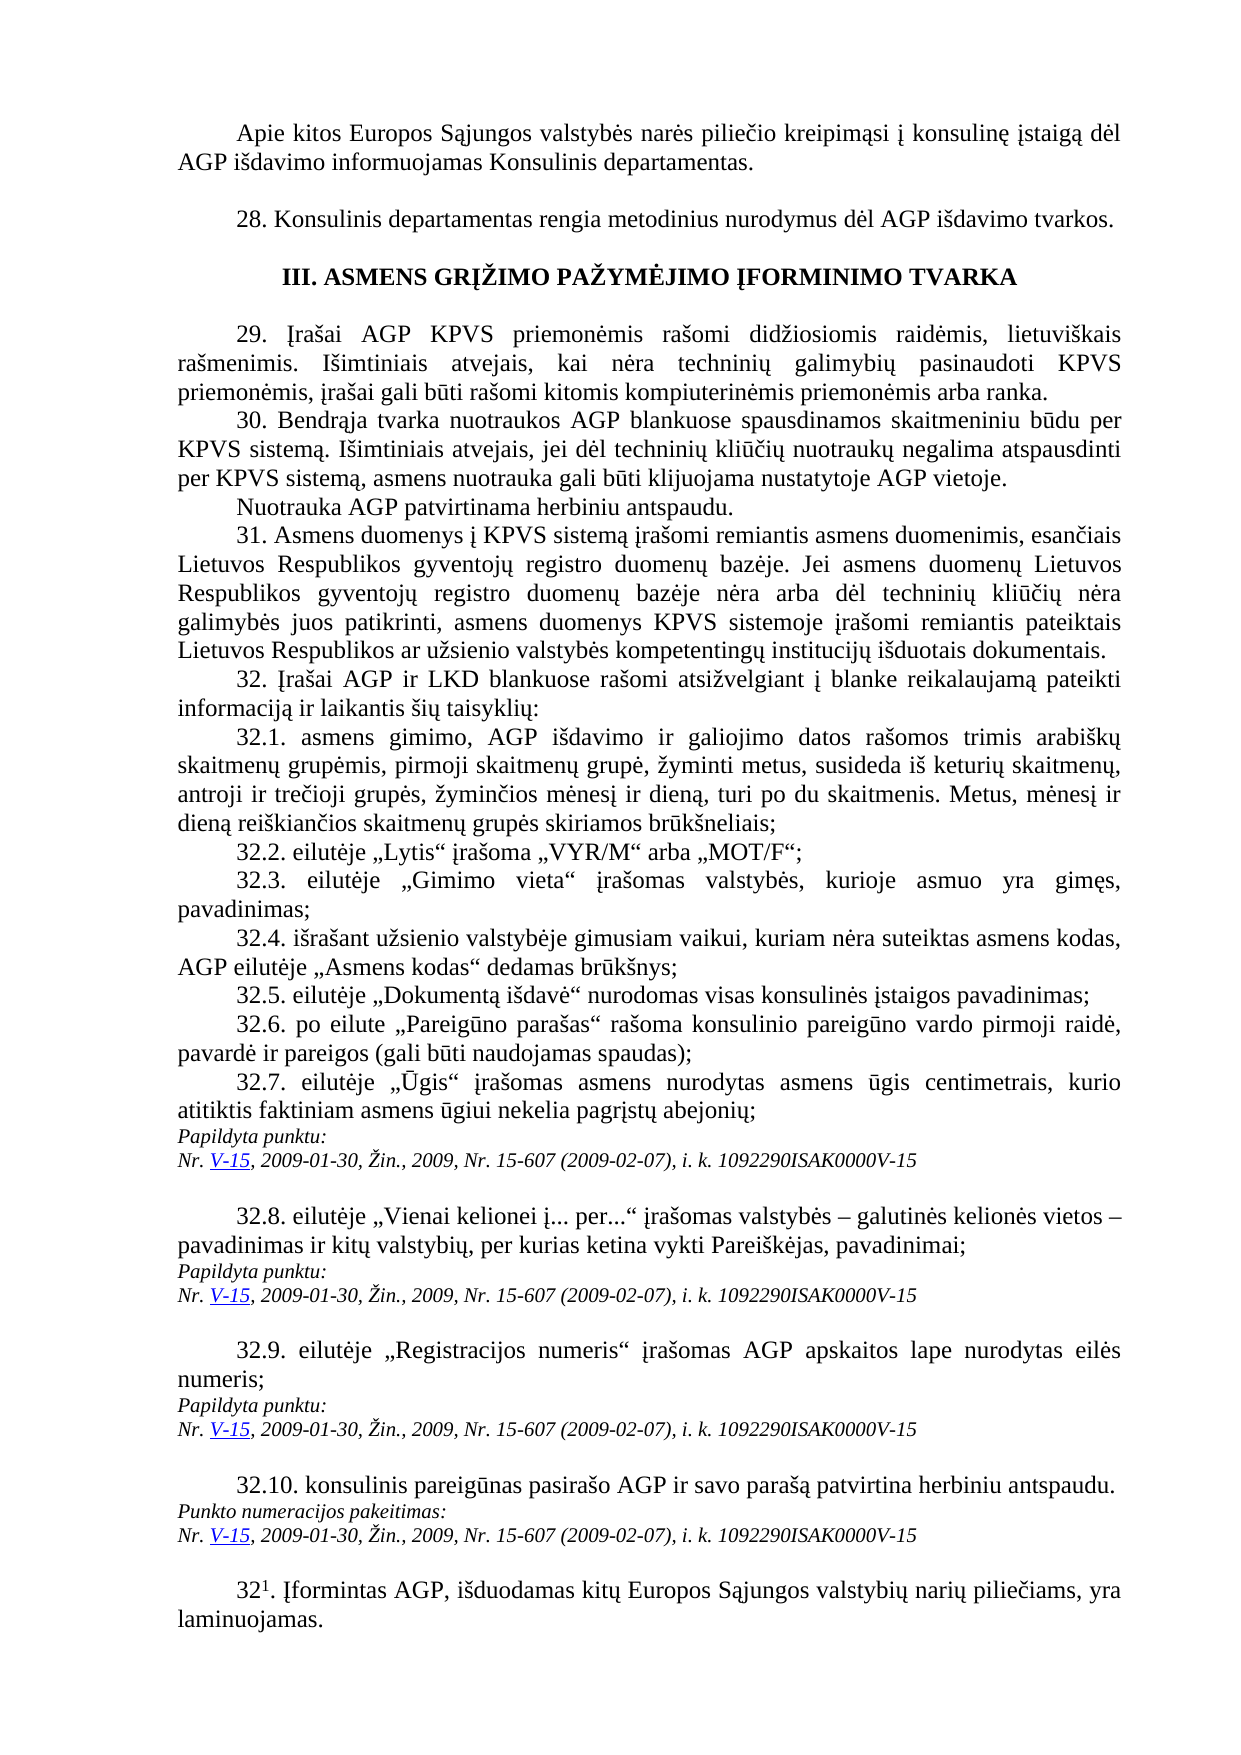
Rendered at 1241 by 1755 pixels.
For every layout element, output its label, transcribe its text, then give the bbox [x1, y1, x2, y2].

text III. ASMENS GRĮŽIMO PAŽYMĖJIMO ĮFORMINIMO TVARKA [177, 262, 1122, 291]
text Papildyta punktu: [177, 1393, 1122, 1417]
text 32. Įrašai AGP ir LKD blankuose rašomi atsižvelgiant į blanke reikalaujamą pateikti informaciją ir laikantis šių taisyklių: [177, 664, 1122, 722]
text 32.3. eilutėje „Gimimo vieta“ įrašomas valstybės, kurioje asmuo yra gimęs, pavadinimas; [177, 866, 1122, 923]
text Apie kitos Europos Sąjungos valstybės narės piliečio kreipimąsi į konsulinę įstaigą dėl AGP išdavimo informuojamas Konsulinis departamentas. [177, 118, 1122, 176]
text 32.1. asmens gimimo, AGP išdavimo ir galiojimo datos rašomos trimis arabiškų skaitmenų grupėmis, pirmoji skaitmenų grupė, žyminti metus, susideda iš keturių skaitmenų, antroji ir trečioji grupės, žyminčios mėnesį ir dieną, turi po du skaitmenis. Metus, mėnesį ir dieną reiškiančios skaitmenų grupės skiriamos brūkšneliais; [177, 722, 1122, 837]
text 32.8. eilutėje „Vienai kelionei į... per...“ įrašomas valstybės – galutinės kelionės vietos – pavadinimas ir kitų valstybių, per kurias ketina vykti Pareiškėjas, pavadinimai; [177, 1201, 1122, 1259]
text 32.5. eilutėje „Dokumentą išdavė“ nurodomas visas konsulinės įstaigos pavadinimas; [177, 981, 1122, 1009]
text 32.6. po eilute „Pareigūno parašas“ rašoma konsulinio pareigūno vardo pirmoji raidė, pavardė ir pareigos (gali būti naudojamas spaudas); [177, 1009, 1122, 1067]
text Punkto numeracijos pakeitimas: [177, 1499, 1122, 1523]
text Nr. V-15, 2009-01-30, Žin., 2009, Nr. 15-607 (2009-02-07), i. k. 1092290ISAK0000V-15 [177, 1523, 1122, 1547]
text 32.9. eilutėje „Registracijos numeris“ įrašomas AGP apskaitos lape nurodytas eilės numeris; [177, 1336, 1122, 1393]
text 32.4. išrašant užsienio valstybėje gimusiam vaikui, kuriam nėra suteiktas asmens kodas, AGP eilutėje „Asmens kodas“ dedamas brūkšnys; [177, 923, 1122, 981]
text 28. Konsulinis departamentas rengia metodinius nurodymus dėl AGP išdavimo tvarkos. [177, 204, 1122, 233]
text 29. Įrašai AGP KPVS priemonėmis rašomi didžiosiomis raidėmis, lietuviškais rašmenimis. Išimtiniais atvejais, kai nėra techninių galimybių pasinaudoti KPVS priemonėmis, įrašai gali būti rašomi kitomis kompiuterinėmis priemonėmis arba ranka. [177, 319, 1122, 406]
text Nuotrauka AGP patvirtinama herbiniu antspaudu. [177, 492, 1122, 521]
text 31. Asmens duomenys į KPVS sistemą įrašomi remiantis asmens duomenimis, esančiais Lietuvos Respublikos gyventojų registro duomenų bazėje. Jei asmens duomenų Lietuvos Respublikos gyventojų registro duomenų bazėje nėra arba dėl techninių kliūčių nėra galimybės juos patikrinti, asmens duomenys KPVS sistemoje įrašomi remiantis pateiktais Lietuvos Respublikos ar užsienio valstybės kompetentingų institucijų išduotais dokumentais. [177, 521, 1122, 664]
text 321. Įformintas AGP, išduodamas kitų Europos Sąjungos valstybių narių piliečiams, yra laminuojamas. [177, 1576, 1122, 1633]
text 32.10. konsulinis pareigūnas pasirašo AGP ir savo parašą patvirtina herbiniu antspaudu. [177, 1470, 1122, 1499]
text 32.2. eilutėje „Lytis“ įrašoma „VYR/M“ arba „MOT/F“; [177, 837, 1122, 866]
text Nr. V-15, 2009-01-30, Žin., 2009, Nr. 15-607 (2009-02-07), i. k. 1092290ISAK0000V-15 [177, 1148, 1122, 1172]
text Papildyta punktu: [177, 1124, 1122, 1148]
text 30. Bendrąja tvarka nuotraukos AGP blankuose spausdinamos skaitmeniniu būdu per KPVS sistemą. Išimtiniais atvejais, jei dėl techninių kliūčių nuotraukų negalima atspausdinti per KPVS sistemą, asmens nuotrauka gali būti klijuojama nustatytoje AGP vietoje. [177, 406, 1122, 492]
text Nr. V-15, 2009-01-30, Žin., 2009, Nr. 15-607 (2009-02-07), i. k. 1092290ISAK0000V-15 [177, 1283, 1122, 1307]
text 32.7. eilutėje „Ūgis“ įrašomas asmens nurodytas asmens ūgis centimetrais, kurio atitiktis faktiniam asmens ūgiui nekelia pagrįstų abejonių; [177, 1067, 1122, 1124]
text Nr. V-15, 2009-01-30, Žin., 2009, Nr. 15-607 (2009-02-07), i. k. 1092290ISAK0000V-15 [177, 1417, 1122, 1441]
text Papildyta punktu: [177, 1259, 1122, 1283]
